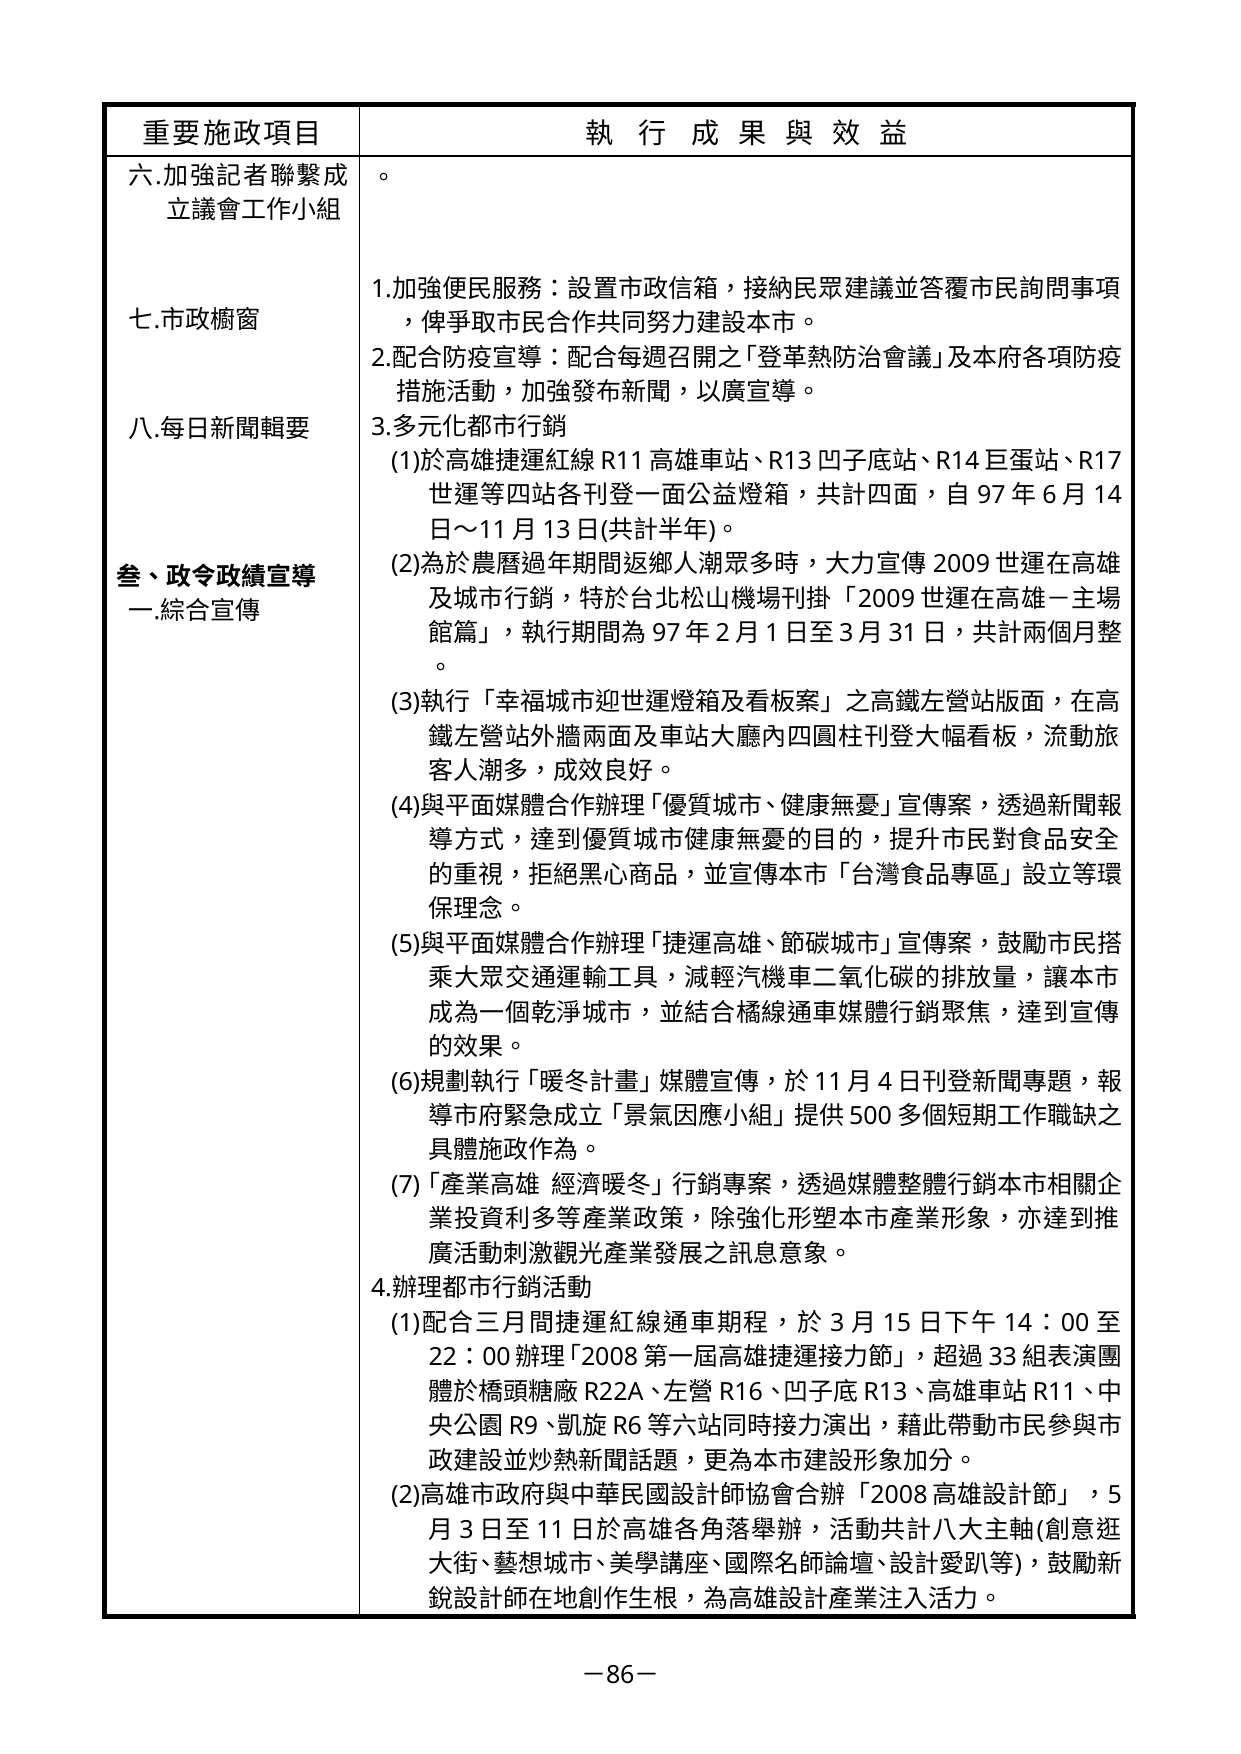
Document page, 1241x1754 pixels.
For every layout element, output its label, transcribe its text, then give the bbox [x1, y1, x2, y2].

table_header 重要施政項目 [107, 107, 359, 155]
table_cell 影試映會，由本府李永得副市長、客家事務委員會鍾孔炤主委與新聞處許銘春處長等人，率同本市客家鄉親團體共同蒞臨觀賞，並協助該片於11月1日高雄電影節系列活動中辦理全台售票首映會。同時，為了鼓勵華語導演創作、提升本市觀影人口，維護並協助該片於11月1日高雄電影節系列活動中辦理全台售票首映會。同時，為了鼓勵華語導演創作、提升本市觀影人口，維護本國電影文化事業之存續與發展，新聞處特訂定「高雄市政府新聞處補助國產及本國電影片作業要點」，並將本片列為重點輔導電影，首度施行本項影視政策，該片受本府補助期間，本市票房成績亮麗，補助市民半價觀賞期間自11月7日至21日止，共計15日。 (2)7月31日於本市電影圖書館辦理周美玲導演執導之電影「漂浪青春」記者會，該片入圍「58屆柏林國際影展電影大觀單元」。 (3)8月11日於本市威秀影城辦理電影「漂浪青春」全台首映會及映前記者會，記者會中宣布該片於高雄威秀上映期間，可獲得本府電影票半價補助，映後辦理導演、演員與現場觀眾面對面座談活動。 (4)8月14日於本市威秀影城辦理電影「海角七號」高雄首映記者會暨放映會，並於映後安排魏德聖導演、演員范逸臣及田中千繪與民眾面對面座談。 (5)9月5日於本市電影圖書館辦理由王小棣導演執導的電視劇「波麗士大人」高雄特映會，並於映後辦理導演及演員藍正龍、林佑威等人與現場觀眾面對面座談活動。 (6)12月8日於本市電影圖書館辦理楊力州導演拍攝的紀錄片「征服北極」特映會，映後導演及陳彥博選手與現場民眾進行映後座談會。 3.爭取「國家電影文化中心南部分院」在本市設立 (1)為推動本市影視文化產業發展，促進文化觀光產業榮景，積極向中央爭取「國家電影文化中心南部分院」在本市設立，並擬以電影主題公園為規劃主軸，連結左營春秋閣、半屏山、壽山、愛河文化流域名勝景點，並設置電影文物展示館、電影數位典藏館、電影映演廳、電影育成中心、行銷中心、研究中心、會議室、電影主題公園、露天電影院、行政區、服務區(含販售部、餐飲部)、停車場等設施，設計日、夜間觀光效果，以吸引影視產業至本市投資設立，帶動本市文化觀光產業發展。 (2)本案經本府極力爭取，業於民國96年7月19日行政院新聞局通過將台北縣新莊新用地與本市內惟埤兩案一併辦理規劃，目前已委請專業團隊進行中，俟定案後新聞處將全力配合協助。 4.爭取「公廣集團」在本市設立 為平衡南北媒體產業發展與報導落差，並因應2009世運會在本市舉辦期間所需龎大媒體需求量，以及提昇本市經濟產業升級，創造就業機會等目標，本府極力向中央爭取公廣集團等電視台南移本市設立營運，經本府極力向中央爭取，96年9月間已獲行政院新聞局同意「公廣集團」南部分台落址於本市「台鋁舊廠」，本案目前最新進度說明如下： (1)爲整合資源為南部設台之營運預做準備，97年3月3日民間監督聯盟成立。 (2)公視於97年3月初新增南部新聞節目，97年先期營運階段，行政院新聞局規劃6月30日要開標，後因新聞局改變規劃方式，撥款公視新台幣1,000萬元，進行委託規劃與可行性研究。 (3)公視因應新聞局要求，於97年9月復提出南部設台評估與建議書，內容提及南部設台究竟係朝完整功能電視台與頻道或是製作中心、節目應該分散播出或是單一頻道播出提供行政院新聞局參考意見。 (4)前新聞局長史亞平10月19日在高雄出席一場公聽會時表示，公廣集團往南部設台是既定政策目標，希望公廣集團有效整合有限資源，努力達成目標。與會中並承諾三個月內針對南部台定位問題，再次召開公聽會聽取各界意見。 5.建構高雄拍片網站 介紹本市及鄰近縣市100個拍攝地點，提供中英文兩種語言之版本，以方便國內外影片製作者至高雄市取景拍片。包含網站簡介、拍片場景、拍片資源、影人筆記、電影中的高雄、高雄電影節等六大單元，規劃於10月份高雄電影節舉辦網站行銷活動。97年後續擴增部分賡續進行網站內容維護更新、網站宣傳短片製作、高雄電影節搭配行銷、英日文版網站架構與版型、拍片場景資料英日文版翻譯、首頁改版、FLASH動態效果、發行3期日報。 6.辦理拍片支援中心建置案 (1)為將本市的山、海、河港的壯闊景緻行銷至全世界，進而帶動高雄觀光效益，新聞處長期執行「影視創意產業發展計畫」，以影像行銷高雄。 (2)為解決目前拍片支援作業空間不足之問題，呼應劇組實際需求，籌畫成立「拍片支援中心」作為影視從業人員南下勘景之討論、聯繫、協調、審片等藝文活動空間。 (3)7月間向行政院行聞局爭取「加強地方建設擴大內需方案」補助新台幣1,200萬元預算，經籌劃選址，8月間於本市衛生局醫療史料文物中心一樓部分空間設置本市拍片支援中心，並於10月間以公開招標方式委託東方技術學院規劃設計，並邀集本府衛生局、財政局等相關單位召開2次行政協調會議，聽取設計簡報，並提出修正建議，及辦理房屋租借、確認相關借用管理規則等行政事務。 (4)本案於行政院規定時程內完成決標及預算保留作業，實際發包金額為新台幣11,954,351元整，執行率達99.6％。整建工程案預計於98年3月下旬完工，配合專業器材裝置施工，本中心預計將於98年4月初完成。另人力協助部分自98年1月開始，協辦本府新聞處影視拍片支援相關工作。 1.依據廣播電視法暨其施行細則等法令規定，辦理本市錄影節目帶籌設申請，經查驗合格，由本府新聞處代行政院新聞局發給許可證據以申辦設立登記，應於開業後一個月內加入當地商業同業公會，變更者亦同。97年1月至12月期間，錄影節目帶業之設立、變更申請共計15件。 2.會同本府警察局專責警力密集稽查錄影節目帶業是否有販售違法錄影節目帶(含影音光碟)，97年計查扣違法光碟10,042片，其中35家業者因涉嫌妨害風化，由警察局移送地檢署偵辦。 1.輔導本市有線電視公司合法營運、健全有線電視產業之發展 (1)每週定期查察轄區內有線電視系統節目播放情形，發現違規情形即依有線廣播電視法之有關規定處理。1月至12月，計核處6家次，罰款新台幣30萬元正。 (2)為維護市民收視權益，保障市民消費權益，依據有線廣播電視法暨施行細則相關規定於88年11月份成立「高雄市有線電視費率委員會」，由傳播學者、財經學者專家、消費者團體代表、會計師、律師及本府代表共計9人組成，針對有線電視系統經營者所申報之收費標準及財務報表進行審議事宜。97年本市有線電視費率委員會考量大環境的不景氣，經多方審慎決議，維持每月/每戶500元價格，並且鼓勵業者多挹注經費於改善本市收視環境並提昇技術與服務品質，所以訂定季繳、半年繳、年繳的優惠措施；另也針對收視戶和業者間常發生的爭議問題進行檢討，訂出全國首例之復機費分級制度的決策，以提昇業者在管理上之認知和品質。在低收入戶的優惠上，則由去年的250元調降為167元，在寒冷冬天為本市的低收入戶，提早報溫暖的佳音。(本市有線電視收費上限500元，已連續8年為全國最低之收視費率。) 2.公共頻道 (1)委託精湛民調公司辦理「高雄市97年度有線電視收視滿意度調查」，民調結果除將作為98年度費率審查之重要參考之外，同時將提供本市四家有線電視業者，以改善並提昇高雄市有線電視收視與服務品質。 (2)在本市有線電視第三頻道成立「公共頻道」，並協調本市四家有線電視的頭端機房進行聯結，在本市的有線電視第三頻道「公共頻道」同時段均可收看節目。 (3)97年5月至98年1月辦理「我愛公共頻道」有獎徵答活動，鼓勵市民收看公共頻道，每月平均收件約500件，每月中旬在慶聯有線電視公司公開抽獎，抽出3位中獎人，贈送精美紀念品。 (4)辦理「2008蛻變高雄－影音創作」製作人才培訓，委由東方技術學院設計規長逹120小時攝影課程，內容涵蓋理論與實作拍攝，以深入淺出的授課方式教授動態影音的藝術創作內涵，期為高雄市民帶來更豐富和多元的影像視野。初級班課程97年12月6日至98年1月4日，進階班課程98年2月7日至98年3月8日，上課時間為每週六日早9點到下午5點，將分別於高雄市國際商工和東方技術學院兩個地點授課。 (5)配合行銷高雄燈會之美，特舉辦「2008高雄燈會攝影比賽」，自2月16日至3月14日辦理徵件，計有192件1,317張照片參加評審，3月19日評審選出金牌獎、銀牌獎、銅牌獎各一名，優選五名，佳作二十名，入選三十名。 1.為了行銷2009高雄世運，積極推廣本市主要道路懸掛、設置大型帆布看板，讓民眾悉知世運即將來臨，同時也能明瞭市府對於2009世運之用心。目前製作大型帆布看板共計85處。 2.辦理全台首次，也是全球僅見的「2008向小摺致敬－全台摺疊車大集合」活動，超過5,000名車友的空前車隊，在宣讀「向小摺致敬」宣言後，由高雄市邱前副市長太三暨林副市長仁益率市府團隊及活動大使南拳媽媽領軍，浩蕩自中央公園出發，沿線並實施交通管制禁行汽、機車，聲勢壯觀，熱情加油不斷！活動騎乘路線分為山線與海線2路，車友可以自由選擇，旅程中除可體驗高雄山、海、河、港的不同風情，也可享受愛河咖啡、旗津生猛海產的美味。 3.自12月27日起至29日一連三天在高雄巨蛋舉行「2008動漫高雄、精采樂活」活動，活動特別結合動漫同人主題展及自行車休閒運動展，現場天天都有動漫人物登場亮相－Cosplay動漫人物的登場表演，還有動漫電玩交響音樂會、機動戰士鋼彈超人真人秀、日本知名貴賓現場－演唱會、南北女僕咖啡店大會串-女僕電玩競技賽、動漫角色扮演、真人擂台摔角表演賽、自行車超級特技秀……等活動輪流登場。 適時發布重大市政活動及市政建設成果新聞，97年度共發布逾900則，供大眾傳播單位參考運用，傳達為民服務訊息，樹立良好市府形象。 配合各局處召開專案記者會或臨時記者會，向媒體說明重要活動或重大事件，本年度所舉辦之重要記者會如下 1.立委選舉電視政見發表會。 2.高捷商圈慶祝活動記者會。 3.2008夏日高雄系列活動記者會。 4.2008世運暖身賽系列賽事記者會。 5.高雄過好年記者會。 6.Hito流行音樂獎頒獎典禮在旗津演唱會記者會。 7.高高屏首長會議之媒體服務。 8.世運主場館上樑記者會。 9.520國宴交通管制說明會。 10.2009跨年晚會記者會。 11.高高屏三縣市合併記者會。 1.每日即時發布新聞，並上傳市府全球資訊網市府新聞部份，供使用網際網路民眾閱覽。 2.將每日發布之新聞暨市長重要活動行程，以電子郵件方式寄給媒體記者參考運用，強化市政活動報導率。 3.建立記者簡訊群組，即時傳送市府活動最新消息或重大事件採訪事宜。 1.亞洲貨幣雜誌專訪香港媒體—亞洲貨幣雜誌來信訪問市長，有關高雄經濟發展議題。 2.與天下雜誌合作市長就職兩週年廣編專訪，以"Energy Taiwan"談環保為主題，展現本市施政理念及軟硬體成果。 3.Japan TIMES報紙專訪日本媒體—Japan TIMES來信訪問市長，有關高雄經濟、觀光發展及2009世運籌辦情形。 4.於年代電視台創新秘笈中置入高雄電影節系列活動， 5.於東森嚐鮮Let’s go節目中置入三鳳中街年貨大街都市行銷，效果卓著。 6.在JET台「瀨上剛in台灣」節目中播送「高雄水噹噹」專輯。 1.97年1月30日辦理平面報紙市政線記者餐敘，加強與新聞界人士聯繫、意見交流。 2.9月18、19日，辦理媒體記者公共建設參訪聯誼活動，參觀中部地區公共建設成果，作為本市城市發展之借鏡。 1.高雄市議會開議期間成立議會工作小組，發布市長答詢新聞稿。 2.於市政總質詢期間，安排市長於每日上午10時在議會「市長休息室」接受媒體專訪。 於四維合署辦公大樓設置市政櫥窗，定期換貼市政建設照片，以報導市政活動及建設進步情形，提高市民參與推行市政工作之意願。 每日上午剪輯本市重要平面媒體新聞及電視監測新聞陳送市長及副市長等長官參閱，加強民意輿情蒐集、分析與反映工作，作為施政參考。 1.加強便民服務：設置市政信箱，接納民眾建議並答覆市民詢問事項，俾爭取市民合作共同努力建設本市。 2.配合防疫宣導：配合每週召開之「登革熱防治會議」及本府各項防疫措施活動，加強發布新聞，以廣宣導。 3.多元化都市行銷 (1)於高雄捷運紅線R11高雄車站、R13凹子底站、R14巨蛋站、R17世運等四站各刊登一面公益燈箱，共計四面，自97年6月14日～11月13日(共計半年)。 (2)為於農曆過年期間返鄉人潮眾多時，大力宣傳2009世運在高雄及城市行銷，特於台北松山機場刊掛「2009世運在高雄－主場館篇」，執行期間為97年2月1日至3月31日，共計兩個月整。 (3)執行「幸福城市迎世運燈箱及看板案」之高鐵左營站版面，在高鐵左營站外牆兩面及車站大廳內四圓柱刊登大幅看板，流動旅客人潮多，成效良好。 (4)與平面媒體合作辦理「優質城市、健康無憂」宣傳案，透過新聞報導方式，達到優質城市健康無憂的目的，提升市民對食品安全的重視，拒絕黑心商品，並宣傳本市「台灣食品專區」設立等環保理念。 (5)與平面媒體合作辦理「捷運高雄、節碳城市」宣傳案，鼓勵市民搭乘大眾交通運輸工具，減輕汽機車二氧化碳的排放量，讓本市成為一個乾淨城市，並結合橘線通車媒體行銷聚焦，達到宣傳的效果。 (6)規劃執行「暖冬計畫」媒體宣傳，於11月4日刊登新聞專題，報導市府緊急成立「景氣因應小組」提供500多個短期工作職缺之具體施政作為。 (7)「產業高雄 經濟暖冬」行銷專案，透過媒體整體行銷本市相關企業投資利多等產業政策，除強化形塑本市產業形象，亦達到推廣活動刺激觀光產業發展之訊息意象。 4.辦理都市行銷活動 (1)配合三月間捷運紅線通車期程，於3月15日下午14：00至22：00辦理「2008第一屆高雄捷運接力節」，超過33組表演團體於橋頭糖廠R22A、左營R16、凹子底R13、高雄車站R11、中央公園R9、凱旋R6等六站同時接力演出，藉此帶動市民參與市政建設並炒熱新聞話題，更為本市建設形象加分。 (2)高雄市政府與中華民國設計師協會合辦「2008高雄設計節」，5月3日至11日於高雄各角落舉辦，活動共計八大主軸(創意逛大街、藝想城市、美學講座、國際名師論壇、設計愛趴等)，鼓勵新銳設計師在地創作生根，為高雄設計產業注入活力。 (3)為行銷本市夏季觀光，結合海洋局、文化局、建設局、教育局、原民會等相關局處之資源，自7月6日至8月31日為期2個月，每天下午3點到晚上10點辦理「2008夏日高雄」系列活動，以行銷西子灣養灘工程及推動海洋活動為主軸，更結合「2008高雄購物節」、「海洋博覽會」，打造西子灣成為「台灣的峇里島．高雄的邁阿密」，展現全台唯一城市型海灘的旅遊渡假特色。 「2008夏日高雄」系列活動也規畫整體視覺意象，行銷管道包括：短片拍攝及電視時段購置、報紙廣告及專題報導、雜誌廣告、電子媒體專題報導、公車燈箱、戶外看板、海報、公車車體廣告及路燈旗、電台行銷、網路行銷等，均達到擴大宣傳之效果。 (4)12月31日在夢時代廣場舉辦2009高雄市跨年晚會活動，邀請知名藝人與市府團隊一起與民眾倒數跨年，節目密切結合並宣傳「2009世運」及「搭捷運來跨年」之意象，並設計獨特的藍鯨摩天輪煙火。除了事前活動宣傳之外，透過電視及電台直播，強力宣傳本市建設成果。 5.交通安全宣導 (1)平面媒體宣傳：發佈新聞稿，配合宣導交通有關新聞，並適時提供新聞稿，供大眾傳播媒體刊登。另與大眾電台「KISSCLUB」刊出月刊交通安全GOGOGO宣傳專頁，宣導道路交通安全重要政策與措施外，並回答民眾有關交通相關問題之疑問。 (2)電子媒體宣傳 廣播電台宣導：透過高雄廣播電台與大眾廣播電台製播交通安全宣導節目，並於高雄廣播電台節目中插播交通安全宣導短語。 交通安全宣導短片：委託本市有線電視系統業者製作5支交通安全宣導短片，於本市4家有線電視頻道及第3頻道(公共頻道)排播，自97年10月至12月共播出1,100檔次。 活動配合：配合本處或本府各局處都市行銷活動，分送民眾交通安全宣導品，於日常生活中落實道安觀念。 3.建置交通安全宣導網站，以活潑互動的遊戲方式，傳達尊重生命的觀念。 1.委製電子媒體行銷案及拍攝電視宣導短片 (1)委託三立、年代、民視、東森、TVBS等衛星電視台執行市政宣導電視媒體行銷案，配合市府重大施政及大型活動製播新聞報導，並另以新聞專題及節目專輯等方式型態配套播出加強行銷。 (2)辦理2008左營萬年季電子媒體行銷案，委託民視及凱騰國際兩家廠商，分別於民視無線台、民視新聞台、三立新聞台、三立台灣台、年代新聞台等頻道，以新聞專題報導、新聞出機採訪、SNG連線、跑馬訊息、新聞片尾、節目置入(台灣之美、英語新聞)及民視連續劇「娘家」演員在萬年季登台演出方式宣傳，以擴大觀光效益。 (3)空間與美學的對話—高雄捷運站體公共藝術電子媒體行銷案，透過新聞專題製作，展現高雄捷運站體獨特的公共藝術造景傳達出的空間美學，不但滲入生活，也對高雄市的景觀再造注入新活力。就捷運站體之公共藝術家加強行銷，不僅提升本市城市美學形象，同時吸引全國觀光客。 (4)辦理「重現西子灣」電子媒體行銷案，委託三立、TVBS兩家媒體，針對西子灣彎月沙灘復育工程進行新聞專題製作及活動出機報導。 (5)辦理「幸福雙棲 暢遊高雄」電子媒體行銷案，委託三立、年代針對河港觀光資源整合之現況，規劃城市行銷系列專題報導。 (6)配合2008高雄電影節，辦理「浮光掠影 電影新高雄」電子媒體行銷案，強化宣傳推行本市影視產業政策。11、12月份辦理「愛河之心」、「愛河之心溯航」電子媒體行銷案。 (7)辦理「發現新高雄」電子媒體行銷案，委託三立、民視、TVBS三家媒體針對本市重大施政成果及活動，進行相關報導，擴大行銷效益。 (8)辦理「幸福向前行」電子媒體行銷案，委託東森、民視及三立三家媒體，規劃相關市政行銷新聞專題報導，及市政新聞活動出機。 2.錄製市政活動錄影帶：委託傳播公司每日錄製市政各項重要活動，作為市政建設視聽資料，並提供電視台及本市有線電視作為新聞素材運用，效果良好。 3.製作都市行銷影帶及短片： (1)配合市長就職兩週年，製作中、英、日語三種版本之市政績效篇影帶專輯，作為出國參訪拜會行程或接待外賓、國際媒體參訪團之簡介影帶，增進城市行銷效益。 (2)拍攝10秒「向小摺致敬篇」影片在民視無線台、三立新聞台、中天娛樂台、中天新聞台、中天綜合台、民視新聞台、東森新聞台、東森電影台、東森洋片台、衛視電影台、衛視音樂台、MTV音樂台、緯來日本台、緯來綜合台、緯來體育台、緯來戲劇台及ESPN等17個頻道播出。 (3)拍攝40秒「高雄世運準備篇」影片，並辦理2008世運形象廣告時段購置案，於TVBS-N、TVBS、中天新聞台播出。 (4)配合本府節慶活動「愛戀西灣 夏日高雄」大型活動，拍攝夏日高雄30秒CF，密集於各頻道強力播送，大力行銷本府河港觀光資源特色，吸引遊客到訪。 4.辦理520總統就職國宴相關媒體服務與新聞發佈工作，接待外賓並宣揚本市積極建設之成果。 1.8月8日前往北京，除參訪奧運媒體服務案具體作法，亦透過世運文宣品發放方式，行銷2009高雄世運，提高2009高雄世運及本市知名度。 2.10月19日於摩納哥SPORT TEL會議，行銷2009高雄世運，提升本市之國際能見度。 3.10月25日於香港舉行「驚豔高雄 相約2009」國際行銷活動，邀請歌手蔡依林現身參與，藉此吸引全世界目光，為2009高雄世運打響名號。 4.11月19日於印尼BaliABM(亞洲廣播年會)，行銷2009高雄世運，提升本市之國際能見度。 出刊內容以單元主題方式編輯，包括高雄市的施政重點、人文發展等。本年度出刊5期市政專刊，以圖文相輔記錄高雄市的發展，分別於5月出版「高雄捷運有藝思」、7月出版「高雄四個百年之高雄港風雲篇」、9月出版「打造城市美感 展現優質風貌」、10月出版「高雄鐵道百年風雲」、12月出版「布袋戲百年風華 愛河展演動人心」，每期發行5萬冊。提供駐外單位、本府顧問、科長以上人員、本市里長、立委、民代、媒體、圖書館、機關學校、社團、作家贈閱，並放置區公所服務台、市立醫院、市立美術館、市立圖書館暨各分館、文化中心、市立歷史博物館、高雄市立社教館、高雄市電影圖書館、小港機場旅遊服務中心、高雄火車站旅遊服務中心、旗津旅遊服務中心、高雄市風景管理所、蓮池潭服務中心、國立科學工藝博物館服務台、高雄都會公園、高雄市願景館、城市光廊、新堀江服務台、青年書店、金石堂書店高雄縣市各分店、誠品書店(夢時代店、大統和平店、大遠百店)、水漾愛河、陽光愛河、漁人碼頭、真愛碼頭、家樂福高市5家分店、布蘭奇研磨咖啡連鎖店、蓮潭國際文教會館、高雄市國軍英雄館、捷運紅橘線捷運站等，共計100多個定點供民眾索閱。 每雙月出刊，每期發行1萬份，放置機場、觀光飯店及外賓出入頻繁之定點，供民眾索取。 1.編印「高雄達人捷運通」中文版摺頁10萬份、英文摺頁7,500份，透過簡明的捷運地圖，搭配捷運週邊的觀光景點、購物商圈等介紹，期鼓勵民眾多多搭乘捷運遊賞水高雄。 2.編印「高雄達人雙輪戀」25萬份，介紹本市的7條自行車道，結合本市山海河港各景點的自行車路網，並介紹附近的美食和觀光景點，讓前來本市觀光的遊客輕鬆體會高雄的魅力之美。 3.編印「高雄山海河港」系列摺頁2千套，採中、英、日文版三合一方式呈現本市山、海、河、港瑰麗的景致。 4.編印「高雄更新」摺頁，分成中、英、日文版三種語言版本，每套並分成「關於高雄」、「星光高雄」、「文化高雄」、「水高雄」、「世運高雄」、「捷運高雄」等6個系列。 5.編印「鐵馬自由行」高雄市7大自行車遊憩路線中文摺頁3萬份，供民眾參考。內容為本市7大自行車遊憩路線文字敘述及一張整合有全部路線的地圖，期讓民眾單車上路時便於攜帶。本摺頁放置於本市自行車店、旅客服務中心等地方。 6.7月於TOGO雜誌出版夏豔海灣逍遙遊旅遊專書刊登高雄旅遊廣告，期能透過介紹陽光奔放之西子灣、國際級大師設計打造的高雄捷運及光影繽紛的愛河景色，帶動夏日高雄活動之人潮，並促進高雄之觀光。該旅遊資訊發行單行本共計1000本，與TOGO雜誌發行25000本。 7.於單車身活雜誌第19期(7月號)中刊登「小摺高雄大會師」活動訊息，並介紹本市愛河、旗津、西臨港線等7條單車道之遊憩資訊：於第20期(9月號)刊登騎單車由高雄捷運附近景點及美食之資訊，每期發行15000本。 8.編印98年「搭捷運看世運」月曆15,000份，致贈市府各局處並供民眾索取。 9.印製2009年年曆風景明信片17,600份，以宣傳市政及世運。 10.編印都市行銷專書「幸福高雄2.0—升級、加值、永續的高雄市」中文3,000本、英文1,000本，介紹近2年來高雄市政之變化，以行銷高雄新風貌，並供市長致贈貴賓使用。 11.編印「愛戀高雄—七星之旅」簡體版觀光簡介共15,000份，提供高雄市經營陸客旅遊相關生意之旅館及商家，供其放置於營業場所供陸客取閱，以行銷高雄市之觀光。 1.整合「高雄畫刊」、「鼓聲市府月刊」、「河港快樂頌電子報」三種刊物建置『高雄電子期刊』入口網站，定期發行電子期刊、電子報： (1)「高雄畫刊」以主題導向方式企劃編輯，並加入高雄在地特色、人文藝術、社區關懷等，提昇城市意象及城市知名度。每月發行電子期刊，97年共發行10個月，每月以電子郵件寄送予民眾約15萬人次。 (2)「鼓聲市府月刊」以本府員工為主要發行對象，透過市政建設及城市發展願景，提供員工發抒建言及市府各單位溝通意見的管道。97年共發行10個月，發送予全體同仁，並上傳高雄電子期刊入口網，提供民眾自由瀏覽。 (3)「河港快樂頌電子報」以市政活動、觀光旅遊、藝文展演等資訊為主，加強都市行銷。每雙週發行電子報，97年10個月共發行21期，每期以電子郵件寄送予民眾約15萬人次。 2.不定期設計寄送電子賀卡，賀卡內容同時傳達市政成果及最新市政訊息，鼓勵民眾參與，每次以電子郵件發送予民眾約15萬人次。 3.入口網辦理「高雄最美」徵文活動，鼓勵民眾撰文傳揚對高雄市的美和感覺及感動，並於選出得獎作品後，將作品登載於網站專屬網頁，與所有網友分享。 4.將每期出版之「高雄畫刊」、「鼓聲市府月刊」電子期刊，及「海洋首都中英文雙月刊」等定期出刊內容，及「高雄達人捷運通」、「高雄達人雙輪戀」等不定期出版刊物內容上傳本處網頁，讓民眾透過本處網站，也能認識高雄之風土人情與施政建設和政策。 1.辦理「高雄行動館」系列 (1)自10月起於捷運O2鹽埕埔站行人徒步區各舉辦6場活動以再現鹽埕風華。活動之主軸為「光復鹽埕，活絡商機，發展影音產業」，並呼應未來的流行音樂中心將設立於11至15號碼頭，連續6週在捷運橘線O2鹽埕埔站行人徒步區舉辦「O2流行音樂深呼吸，高雄先發」系列活動，10月18日為「光復鹽埕，高雄電影節先發」活動，10月25日播放以高雄為代表景點的六○年代電影「王哥柳哥遊台灣」，另外自11月1日起連續4周週六或週日舉辦超偶幫(10人)、楊丞琳、卓文萱、星光三少(3人)等歌手藝人簽唱會、發片會。 (2)配合人權日活動，協助臺灣人權協會與市府中庭舉辦人權攝影展。 2.推廣城市商品：配合2009世運推出包含本市愛河、碼頭、城市光廊等意象之馬克杯、杯墊、環保袋等城市商品，進行城市行銷。 3.辦理市政行銷及2009高雄世運宣傳： (1)授權台灣吉而好股份有限公司獨家進行2009世運商品之設計、開發、生產、販售及通路據點之開發等。量產商品包含運動服飾(圓領、V領、POLO衫)、運動帽、文具袋、KIWI筆、隨意扇、環保羅大利包、海灘鞋及MEMO夾等40餘項商品。實體通路包含夢時代購物中心、大遠百11樓、美術館、陽光愛河、國旗女孩、中油高楠加油站等地點；虛擬通路包括博客來網路書店。 (2)委託中國時報系於7月時編印「時報世運」專刊2萬冊，介紹世運31種項目之觀戰寶典，並置於全省7-11販售，以行銷世運。 (3)於7月舉辦世運贊助商-家樂福合作簽約記者會，家樂福臺灣區總經理杜博華、IWGA主席RON及陳菊市長市長親臨指導。 (4)7月舉辦世運贊助商7-ELEVEN合作簽約記者會，期能透過7-11之強大通路效果行銷世運。 (5)10月舉辦「體操」、「合球」、「滾球」及「滑水」等暖身賽場館周圍之主次要道路，懸掛1,600組世運暖身賽路燈旗，以行銷並強化暖身賽之視覺效果。 (6)10月配合「體操」、「合球」、「滾球」及「滑水」等暖身賽事，辦理相關場地之視覺佈置以彰顯賽事之可看性，並設置定點及指向標示，以利選手、裁判觀眾動線之區分，俾使賽事順利進行及落幕。 (7)10月印製「2009世運搶先報」60萬份，放置於全省4千餘家7-11供民眾索取，以行銷世運暖身賽及2009世運。 (8)10月印製「2009世運暖身賽系列」摺頁，中文5萬份、英文1萬份，發放置本市各旅遊景點及暖身賽比賽期間場館之觀眾服務台，供民眾索閱，以行銷世運。 (9)於11月舉辦世運商品旗艦店開幕記者會，藉由模特兒專業之走秀，展現世運商品之設計與時尚感，以行銷高雄世運。 (10)12月舉辦世運商品通路招商記者會，藉由學生模特兒之走秀，強調世運商品之健康與活力感，展現本市陽光與不斷律動之美感。 (11)與高雄市體育會撞球委員會合辦「第1屆港都盃大專院校9號球錦標賽」，共計全國10多所大專院校學生至高雄參與比賽，除推廣撞球運動外，並行銷高雄世運。 (12)製作世運吉祥物水精靈紀念品。 (13)設計2009高雄世運海報樣稿，2009年印製完成後分送外交部等駐外單位，供其張貼於外館，以利行銷世運。 (14)於2008暖身賽賽事舉辦前，預先在機場、火車站、風景區旅遊中心、百貨公司、捷運車站等14處人群匯集點設置宣傳立牌，結合DM之陳列，成功傳達世運暖身賽舉辦訊息。 1.針對民眾關切新聞事件及重大議題製播深度報導，詳實反映民意，並針對高雄人事地物等特色製播單元，強化新聞在地色彩。充分發揮高雄電台為公營電台之廣播功能，有效做好政府與民眾溝通橋樑，促進雙向交流。 2.全程實況轉播高雄市議會第7屆第3次及第4次大會之市長施政報告及市政總質詢。 3.製播「第七屆立法委員選舉選情特別報導」及「第十二任總統副總統選舉選情特別報導」節目，即時轉播選舉開票結果。 4.加強報導「世運主場館新建工程」、「現代化綜合體育館(小巨蛋)工程」、「2009高雄世運暖身賽」、「世運倒數一週年」、「世運商品」及世運比賽項目推廣活動等高雄市籌辦2009世運會相關新聞。 5.針對「跨年晚會」、「高雄燈會」、「高雄好過年」、「高雄左營萬年季」、「幸福高雄‧活力端午」、「客家文化藝術季」、「高雄國際無車日」、「全台摺疊車大集合」、「夏日高雄系列活動」、「高雄電影節」、「南方電影」「O2流行音樂身呼吸高雄先發」、「愛河布袋戲展演祭」、「戲獅甲藝術節」、「高雄國際鋼雕藝術節」、「97年全民運動會」及其他重要市政活動、突發新聞或颱風、地震等災害，加強採訪及連線報導並對重要議題製播專題深入報導。 6.製播「Live943新聞晚報」、「新聞廣場」、「高雄十分話題」等深度、專題報導新聞節目。 7.為加強跨媒體合作，聯播公共電視午間、傍晚閩南語新聞及晚間新聞。 1.97年度廣播金鐘獎競賽【城鄉記事】節目獲最佳地方特色節目獎，主持人李可另並入圍最佳企劃編劇獎，為南台灣唯一獲獎之公營電台；廣播小金鐘獎競賽入圍二項：兒童少年節目製播行銷獎及兒少節目音效獎。 2.節目製播方面： (1)關懷弱勢族群，製播關懷身心障礙、同志議題、外籍配偶、外籍勞工、原住民、客語族群、兒童少年及長青族等節目。 (2)配合市政廣播行銷中心97年12月23日啟用規畫「行動市府」及「市政最前線」現場節目於市府播音室播音，傳遞最新市政迅息。 (3)製播「活力高雄」世運議題專屬節目；製播世運小百科及世運ABC世運小單元每日播出。 (4)廣邀本府客委會、勞工局、社會局、研考會及衛生局等機關製播節目。 (5)遴選公益社團參與製播節目，提供社團發聲機會，97年共有中華民國自殺防治協會等11個社團參與製播。 (6)製播少數族群語言節目（含客語、原住民語、菲語、泰語、英語印語、越語等）及服務弱勢族群節目（含同志議題、外籍配偶及身心障礙等)。 (7)營造英語學習環境，每日聯播0.5小時英國國家廣播公司新聞節目，為南台灣唯一播送該節目之公營電台。另與國立高雄第一科技大學合作製播「打狗英語通」節目，週一至週五播出；與第一科技大學應英系合作「世運ABC」單元，週一至週五播出；製播「新聞英語通」及「老外在高雄」節目，提供多元英語學習環境。 (8)每日製播160分鐘古典音樂節目，提供南台灣民眾獨特、具深度之聽覺享受。 (9)落實頻道資源共享，開闢「發現高屏」、「南台灣即時通」及「高雄新風貌」(高雄縣製播)節目時段，與南台灣各縣市合作，共同實踐南台灣生活圈理念。 3.活動方面： (1)配合高雄燈會，於愛河邊製播5場次「燈會現場LIVE SHOW」戶外廣播秀節目，向南台灣及現場民眾強力行銷高雄燈會、2009世運及宣導交通安全。 (2)為加強行銷高雄在地特色，97年6月配合台慶策畫【新台灣之子大步向前行】關懷新移民並推廣單車生活之大型活動及系列活動及講座。 (3)為行銷世運，97年4月於第一科大舉辦世運前進校園活動；97年6月配合龍舟賽於愛河畔舉行腦動運轉世運猜謎及有獎徵答活動；9月舉辦「舞動世運中秋聯歡晚會」。 (4)每年2次於節目中大規舉辦交通安全call in有獎徵答，寓教於樂，參與民眾熱烈，有效宣導交通安全。此外，加強社區參與，舉辦古典音樂、保健及美食DIY等講座。 (5)配合行銷世運，與鼓山高中及內惟國小合辦「美力DJ創意營」及「廣播藝起來」廣播營。 (6)配合本府及民間社團協辦「2007夏日高雄系列活動」、「剉咧等.呷冰-高雄剉冰王」、「高雄街道英語標章認證」、「HIGH浪獨立音樂創作大賽」、「外交部外交小尖兵活動」、「2007左營萬年季」、「公視關懷外籍配偶活動」「幸福高雄單車之旅高雄市自行車道推廣活動」等多場活動。 4.市政宣導行銷方面： (1)配合市府各局處重要施政，加強宣導工作，重點包括「2009世運在高雄」「防禽流感/腸病毒」、「交通安全」、「檢肅貪瀆」、「肅清煙毒」、「公共安全」、「勞工教育」、「防治登革熱」、「稅務宣導」、「老人福利」、「勞工安全衛生」、「社會安全」、「生態環保」、「菸害防制」、「調解委員會」、「消費者保護」、「犯罪被害人」、「資訊月」等宣導事項。 (2)製播「我愛高雄空中馬上辦」CALL IN現場節目，邀請市府各局處首長於節目中立即回答民眾反映問題，一年來接受民眾申訴及各反映意見共計一百餘件。 5.因應天災變故機動做法： 7至10月薔蜜、辛樂克及鳳凰颱風來襲及豪雨成災，電台多次機動調整為24小時播音，並立即停播正常節目改現場播報防颱防災路況等相關訊息並開放民眾call in，善盡媒體服務及守望相助功能。 1.擴大服務範圍，提昇播音品質 (1)汰換「數位錄播音室」，以順應廣播數位化的世界潮流及行銷電台為目的。 (2)ISDN連線實況轉播燈會現場LIVE SHOW、市長施政報告、市政總質詢及2009高雄世運行銷活動，設備架設及音控等工作，順利完成任務。 (3)颱風期間因電力中斷，中寮發射站以緊急柴油發電機供電，維持機器正常運轉及調頻台正常播音，並延長24小時播音以服務南台灣聽眾。 (4)不定期到高雄縣市及外縣市測量電場，了解收聽品質及收聽死角，以適時調整發射功率因應。 (5)汰換調頻發射機設備及天線系統，強化播音效果，提昇播音品質。 2.嚴密維護保養機器，提高設備使用效果 (1)中寮發射站緊急柴油發電機年度保養及電氣檢驗。 (2)總台緊急柴油發電機年度保養及電氣檢驗。 (3)本台空調系統每月、每季及年度保養。 (4)本台各錄播音室清潔及系統測試保養。 (5)調頻發射系統年度保養。 (6)調幅發射系統天線鐵塔油漆、校正及拉線保養。 (7)相關設備零件管控，因應需求急迫性，添購相關零件，以保持設備運轉在最佳狀態。 (8)資訊設備維修保養，減少資安事件發生及確保設備運作正常。 (9)委請機電顧問公司對電台及中寮站發射機接地電組測量，以確保播音品質及設備安全。 已購置電影文物約4千餘件，中外圖書5,100餘冊，館藏影片5,400餘片，充實館藏，提供精緻多元的電影資訊，方便民眾全方位接觸電影，吸取電影藝術的智慧，增進民眾對電影文化的認知，培養觀影人口，振興電影事業。 1.以「天天有電影，月月有主題」為工作目標，辦理主題影展或影像專題，本年度辦理情形如下： 01月：特效奇航影像專題、溫馨愛情影像專題、卯上主流─「反」媒體與文化影展。 02月：電影導演．電影官─廖祥雄導演影像作品選集、和平紀念影像專題。 03月：高雄體育季之運動電影選集、電影與精神醫學專題。 04月：童心童玩影像專題、閱讀電影影像專題、2008民族誌影展巡演、2008台灣地方志影展。 05月：德光掠影─德國歷史三部曲影展、母親節影片選集、傳動影藝─2008臺灣青年音像創作聯展。 06月：世界環境影片集、2008加台人權影展、2008國民戲院：關於電影的電影。 07月：愛河畔的夏季回憶─童心動畫展、STAR夏日電影院。 08月：夏日高雄電影院、台灣國際兒童電視影展巡迴展、第30屆金穗獎巡迴展。 09月：獨立製片影像專題、開眼見錢五部曲影展。 10月：電影中的高雄影像專題、華語電影論壇、高雄電影節。 11月：Mini INPUT影展、女性影展巡迴展、金馬獎票選最佳影片巡迴展。 12月：南方影展、歐洲魅影巡迴展、國際人權影展巡迴展。 2.辦理「高雄動起來─97行動電影院」及「星光電影院」活動，自5月起至12月巡迴高雄市不同社區播映優質影片，計有苓雅區、新興區、鼓山區、小港區、左營區、前鎮區、三民區、楠梓區等8場次。 3.辦理「2008高雄電影節」活動，舉辦期間自10月24日至11月6日止，以「鬥魂」為精神，規劃豐富多元的電影藝文相關活動，包括主題影展、校園巡迴播映、雄影講座、48小時拍片大挑戰、高雄城市靈魂短片競賽、一日收票員等。 4.辦理以南台灣為主體的影展活動 (1)結合南臺灣大專院校之視傳、藝術相關科系，於5月24日至6月1日，辦理「傳動影藝─2008台灣青年音像創作聯展」，為影像創作新鮮人建立交流觀摩平台。 (2)11月29日至12月7日，與台灣南方影像學會辦理「2008南方影展」，以鼓勵華語獨立製片、建立南台灣觀影文化主體性為活動目標。 5.展示廳不定期規劃與電影主題相關之靜態展，以達推廣電影文化之目的，本年度推出下列特展 (1)「特效奇航─解開電影數位特效之謎」特展，展期自1月1日至5月4日。 (2)「南方光影─高雄市電影圖書館典藏文物展」，展期自5月9日至10月12日止。 (3)「高雄城市紀事」特展，展期自10月17日至12月21日止。 (4)「跟著電影去旅行」特展，展期自12月26日至98年4月26日止。 6.97年12月21日協助辦理林育賢導演執導之「對不起，我愛你」宣傳記者會，該片為本府投資之「高雄城市紀事影片」，全片以本市為主場景。 1.96年12月29日起至97年3月8日止，辦理「HD電影製作：電影進階編導班」。 2.6月21日邀請臺南藝術大學教授孫松榮、影評人林木材辦理「從《風櫃來的人》看城市流變」電影論壇。 3.10月19日至10月23日，邀請黃玉珊導演等學者辦理「華語電影」論壇，主題為「合資電影與獨立製片」。 4.不定期安排映後座談，邀請導演或專家學者座談、與觀影者交流，使觀影者更能深入瞭解影片意涵。 5.接受各級學校暨機關團體預約導覽，使民眾接觸電影相關文物，並了解如何運用電影圖書館。 1.本年度編印12期活動節目月訊，每期份數1萬5千份，分送本市公立機關、藝文展館供民眾索取，並寄送各地大專院校及電影藝文單位。 2.出版「時光流影─高雄市電影圖書館典藏文物專輯二」乙書，在台灣電影史與世界電影史的發展脈絡下，以劇照海報、宣傳品、唱片、本事及放映機等五大單元，就本館70-80年代的典藏品進行有系統的介紹，以提升欣賞電影藝術的興味並促進本土電影史的研究風潮。 3.辦理「高雄民眾觀影行為與動機分析研究」委託研究案，針對高雄地區民眾為分析對象，透過訪問調查，了解其觀影行為與動機，以作為影界人士製作、行銷影片及本館規劃映演主題之參考。 3樓大放映廳增設投影設施一套，配合投影放映之影片播映時之比例規格，以提升民眾臨場觀影品質。購置20吋高畫質液晶電視8部、一般DVD放影機16部、耳機8部，汰換2樓個人視聽室故障機台，以達全系統正常運作。 1.影音系統年度整體保養調校，以維持民眾觀影品質。 2.資訊設備維修保養，避免資安事件發生及確保設備運作正常；本年度建置異地備援系統，確保本館資料安全無漏失。 辦理「高雄城市紀事影片拍攝」案，共完成7部以高雄為題材或場景的影片拍攝，並於97年「高雄電影節」進行首映，引起廣大迴響，並成功地以影像行銷城市風貌。 執行愛河文化走廊12座「幸福小站」燈箱營運管理，以達該區域充分使用效能，進而提供從事手工藝品創作之弱勢團體1處作品展示與民眾互動之環境。 為響應節能減碳、鼓勵市民騎乘自行車遊憩愛河，電影圖書館邀集養工處及交通局會勘後，於舊愛河大飯店前方設置25個自行車停放設施，以服務本市日漸增加的單車族群。 [360, 157, 1131, 1614]
table_header 執 行 成 果 與 效 益 [360, 107, 1131, 155]
table_cell 六.加強記者聯繫成立議會工作小組 七.市政櫥窗 八.每日新聞輯要 叁、政令政績宣導 一.綜合宣傳 [107, 157, 359, 1614]
